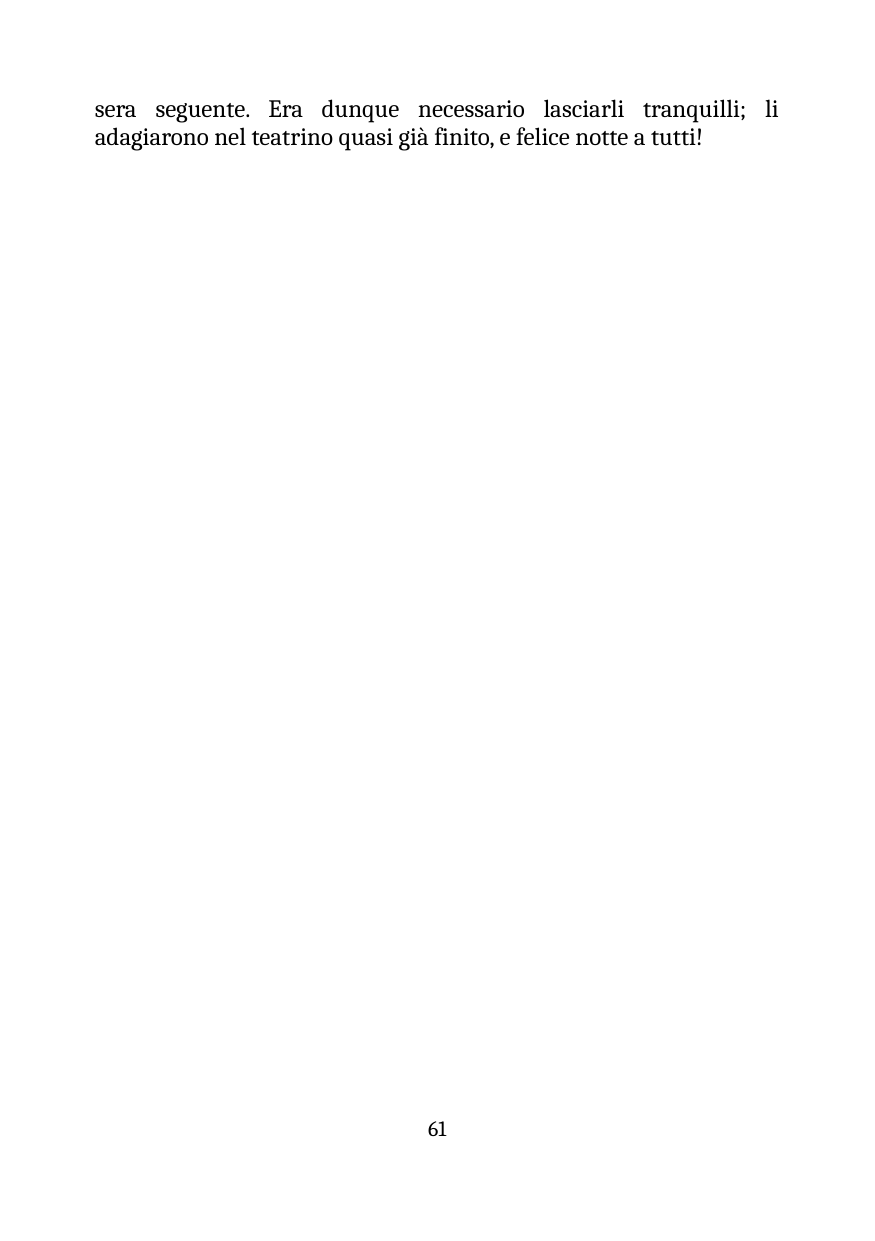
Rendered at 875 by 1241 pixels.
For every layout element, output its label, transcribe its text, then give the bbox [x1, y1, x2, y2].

text sera seguente. Era dunque necessario lasciarli tranquilli; li adagiarono nel teatrino quasi già finito, e felice notte a tutti! [94, 94, 779, 152]
